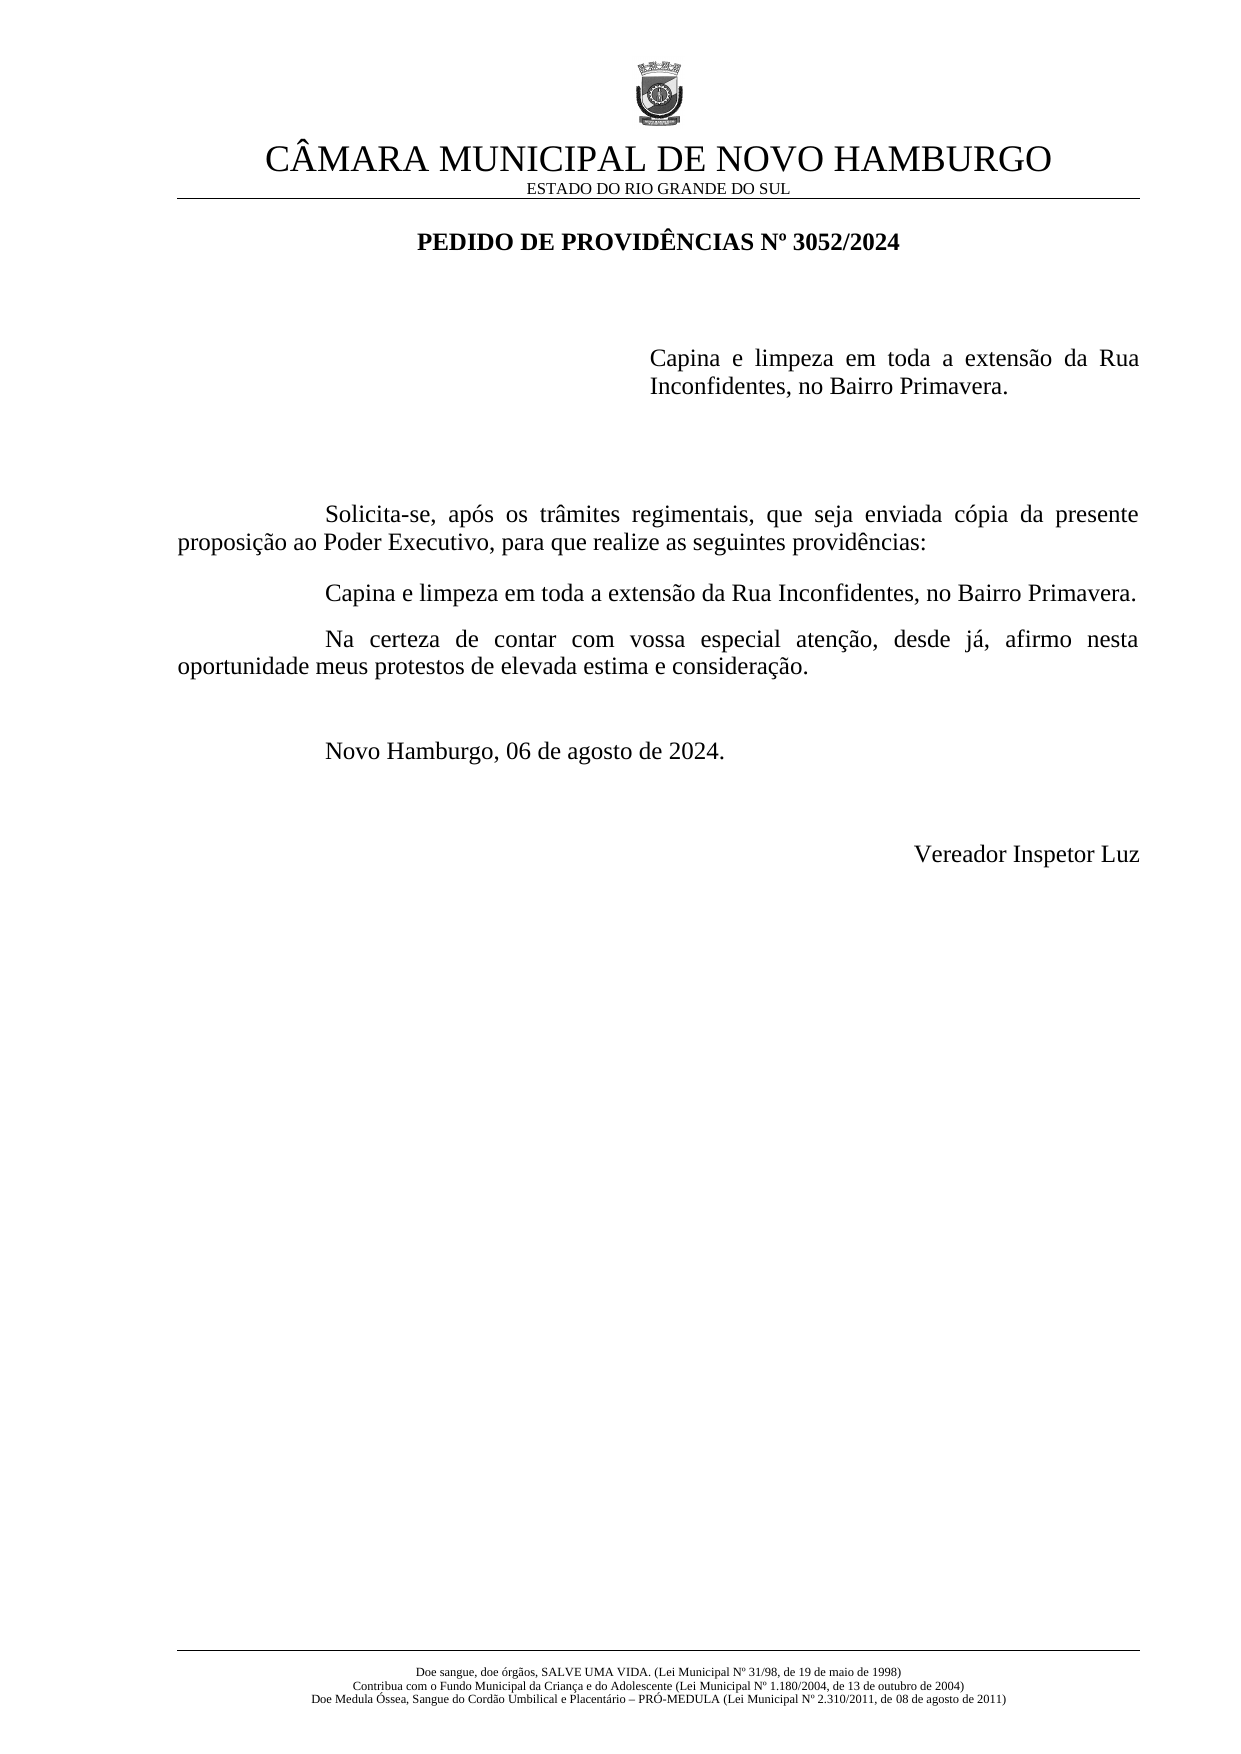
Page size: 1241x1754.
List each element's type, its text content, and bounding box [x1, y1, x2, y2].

text Vereador Inspetor Luz [177, 840, 1140, 868]
text Solicita-se, após os trâmites regimentais, que seja enviada cópia da presente proposição ao Poder Executivo, para que realize as seguintes providências: [177, 500, 1140, 556]
text Novo Hamburgo, 06 de agosto de 2024. [177, 737, 1140, 765]
text PEDIDO DE PROVIDÊNCIAS Nº 3052/2024 [177, 228, 1140, 256]
text Capina e limpeza em toda a extensão da Rua Inconfidentes, no Bairro Primavera. [649, 344, 1140, 400]
text Na certeza de contar com vossa especial atenção, desde já, afirmo nesta oportunidade meus protestos de elevada estima e consideração. [177, 625, 1140, 680]
text Capina e limpeza em toda a extensão da Rua Inconfidentes, no Bairro Primavera. [177, 579, 1140, 607]
